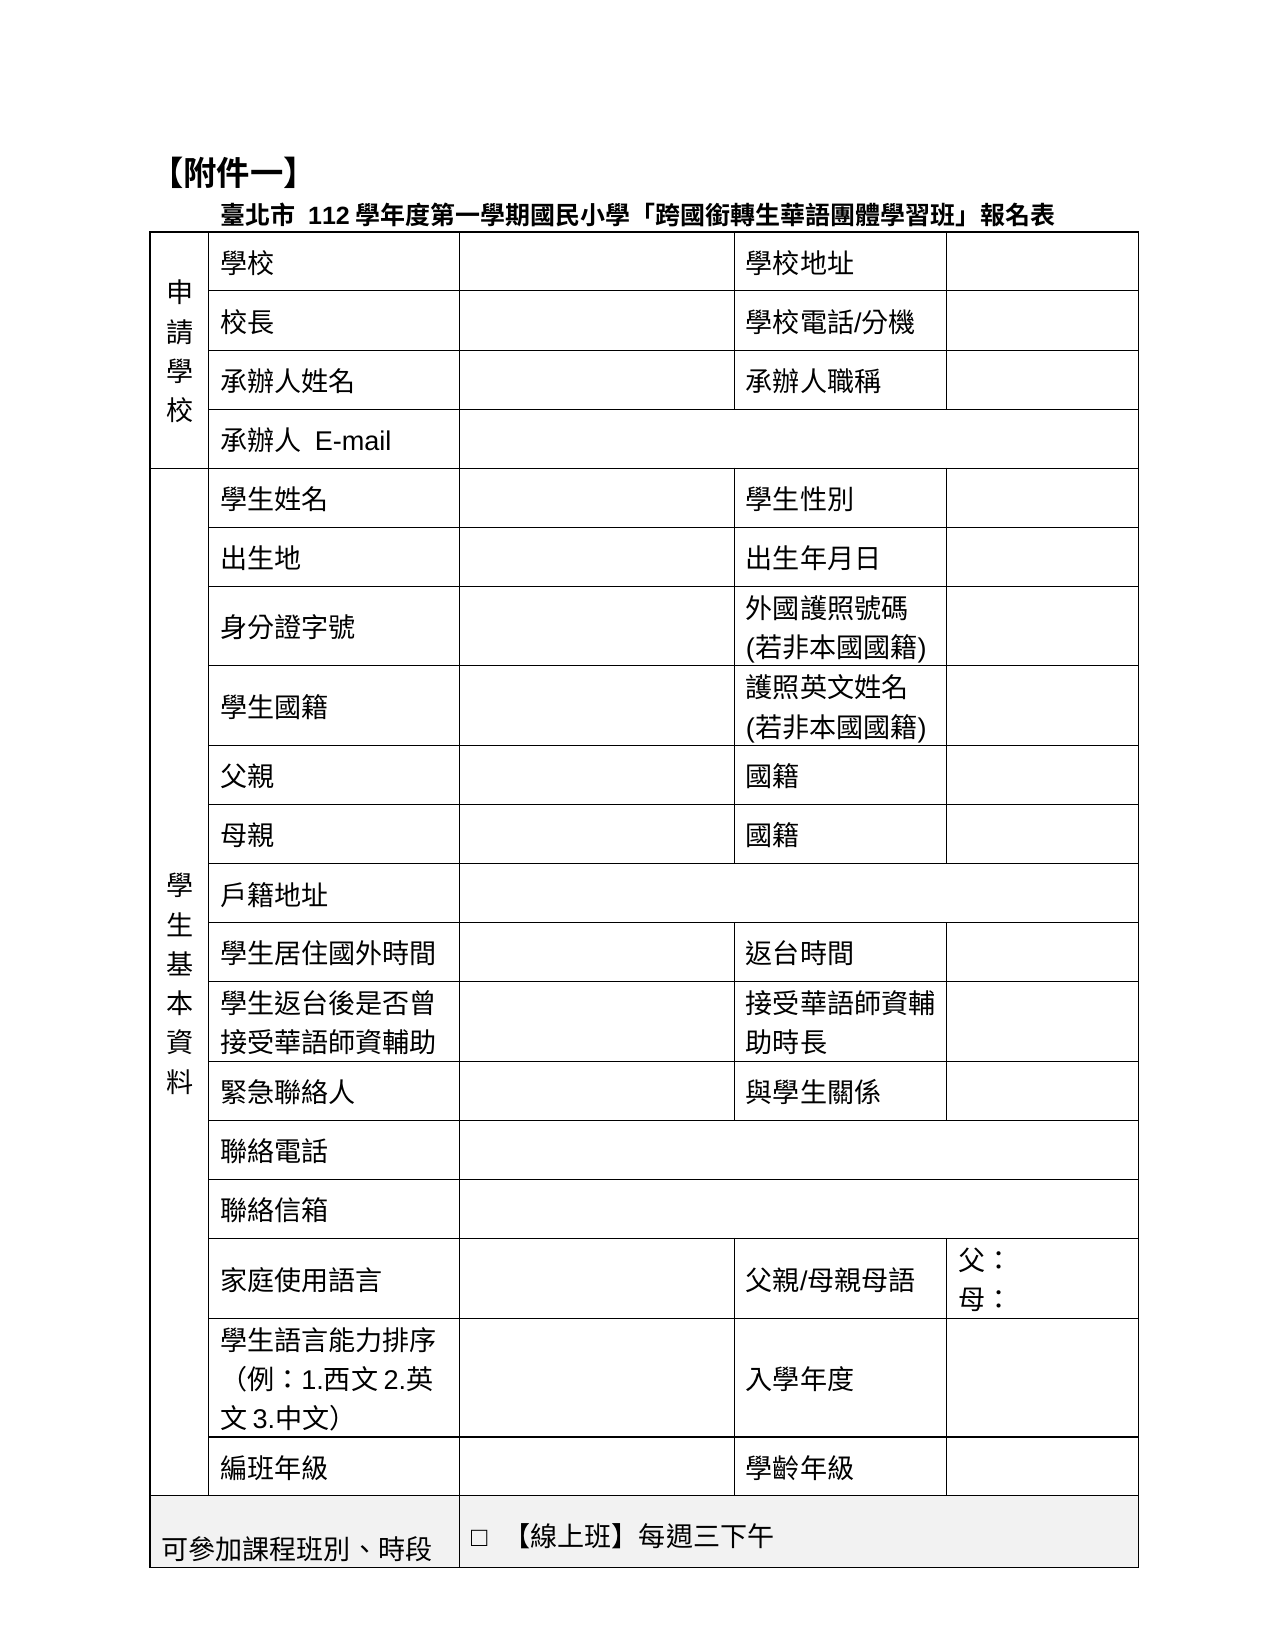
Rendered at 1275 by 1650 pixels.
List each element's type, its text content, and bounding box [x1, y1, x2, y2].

table_cell 承辦人職稱 [735, 351, 946, 408]
table_cell [947, 746, 1138, 804]
table_cell 父： 母： [947, 1239, 1138, 1317]
table_cell [947, 805, 1138, 863]
table_cell 國籍 [735, 746, 946, 804]
table_cell [947, 1062, 1138, 1120]
table_cell [947, 982, 1138, 1061]
table_cell 身分證字號 [209, 587, 459, 665]
table_cell 聯絡電話 [209, 1121, 459, 1179]
table_cell 國籍 [735, 805, 946, 863]
table_cell 緊急聯絡人 [209, 1062, 459, 1120]
table_cell 學校電話/分機 [735, 291, 946, 349]
table_cell [460, 291, 734, 349]
table_cell [460, 587, 734, 665]
table_cell 可參加課程班別、時段 [151, 1496, 459, 1567]
table_cell 家庭使用語言 [209, 1239, 459, 1317]
table_cell 承辦人 E-mail [209, 410, 459, 468]
table_cell [460, 666, 734, 745]
table_cell [460, 469, 734, 527]
table_cell 學生基本資料 [151, 469, 208, 1495]
table_cell 學齡年級 [735, 1438, 946, 1495]
table_cell [460, 528, 734, 586]
table_cell [947, 291, 1138, 349]
table_cell [460, 864, 1138, 922]
table_cell 父親 [209, 746, 459, 804]
table_cell 學生國籍 [209, 666, 459, 745]
table_cell 出生地 [209, 528, 459, 586]
table_cell [460, 1438, 734, 1495]
table_cell 與學生關係 [735, 1062, 946, 1120]
table_cell [460, 982, 734, 1061]
table_cell □ 【線上班】每週三下午 [460, 1496, 1138, 1567]
text 臺北市 112學年度第一學期國民小學「跨國銜轉生華語團體學習班」報名表 [150, 195, 1125, 231]
table_cell 母親 [209, 805, 459, 863]
table_cell [460, 351, 734, 408]
table_cell 出生年月日 [735, 528, 946, 586]
table_cell 聯絡信箱 [209, 1180, 459, 1238]
table_cell 接受華語師資輔助時長 [735, 982, 946, 1061]
table_cell [460, 923, 734, 981]
table_cell 學生性別 [735, 469, 946, 527]
table_header [460, 233, 734, 290]
table_header 學校 [209, 233, 459, 290]
table_cell 入學年度 [735, 1319, 946, 1436]
table_cell [947, 1438, 1138, 1495]
table_header [947, 233, 1138, 290]
table_cell 外國護照號碼 (若非本國國籍) [735, 587, 946, 665]
text 【附件一】 [150, 147, 1125, 195]
table_cell 編班年級 [209, 1438, 459, 1495]
table_cell [460, 1121, 1138, 1179]
table_cell [947, 666, 1138, 745]
table_cell [947, 587, 1138, 665]
table_cell [947, 528, 1138, 586]
table_cell [460, 805, 734, 863]
table_cell [947, 469, 1138, 527]
table_cell [947, 1319, 1138, 1436]
table_cell 學生姓名 [209, 469, 459, 527]
table_cell [460, 746, 734, 804]
table_cell [947, 351, 1138, 408]
table_header 學校地址 [735, 233, 946, 290]
table_cell 戶籍地址 [209, 864, 459, 922]
table_cell 學生返台後是否曾接受華語師資輔助 [209, 982, 459, 1061]
table_header 申請學校 [151, 233, 208, 468]
table_cell [460, 410, 1138, 468]
table_cell 承辦人姓名 [209, 351, 459, 408]
table_cell [460, 1319, 734, 1436]
table_cell 父親/母親母語 [735, 1239, 946, 1317]
table_cell [460, 1062, 734, 1120]
table_cell [460, 1180, 1138, 1238]
table_cell 返台時間 [735, 923, 946, 981]
table_cell [947, 923, 1138, 981]
table_cell 學生語言能力排序（例：1.西文2.英文3.中文） [209, 1319, 459, 1436]
table_cell 護照英文姓名 (若非本國國籍) [735, 666, 946, 745]
table_cell [460, 1239, 734, 1317]
table_cell 學生居住國外時間 [209, 923, 459, 981]
table_cell 校長 [209, 291, 459, 349]
